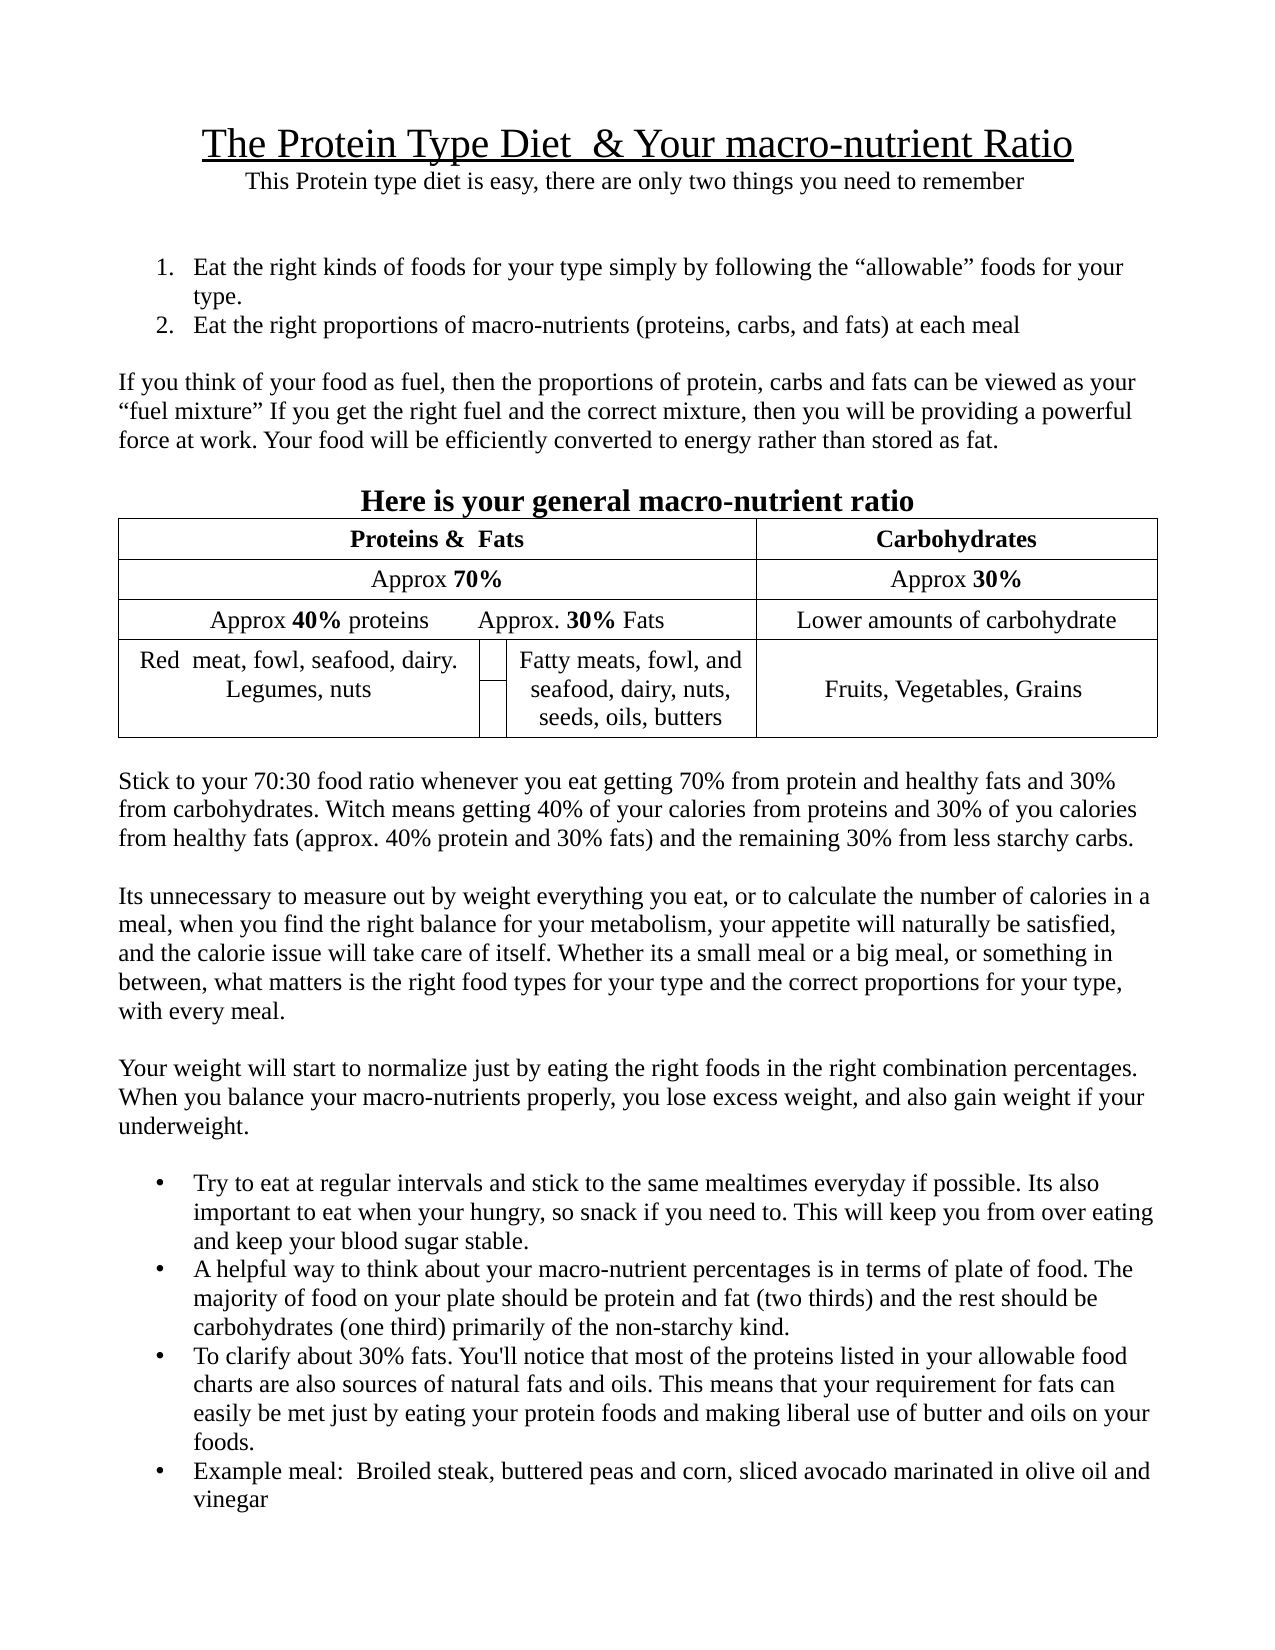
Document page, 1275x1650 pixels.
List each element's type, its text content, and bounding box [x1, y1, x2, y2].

list Try to eat at regular intervals and stick to the same mealtimes everyday if possible. Its also important to eat when your hungry, so snack if you need to. This will keep you from over eating and keep your blood sugar stable. [156, 1168, 1157, 1254]
table_cell Approx 70% [119, 560, 756, 599]
text Its unnecessary to measure out by weight everything you eat, or to calculate the number of calories in a meal, when you find the right balance for your metabolism, your appetite will naturally be satisfied, and the calorie issue will take care of itself. Whether its a small meal or a big meal, or something in between, what matters is the right food types for your type and the correct proportions for your type, with every meal. [118, 881, 1157, 1024]
table_cell Lower amounts of carbohydrate [757, 600, 1157, 639]
list To clarify about 30% fats. You'll notice that most of the proteins listed in your allowable food charts are also sources of natural fats and oils. This means that your requirement for fats can easily be met just by eating your protein foods and making liberal use of butter and oils on your foods. [156, 1341, 1157, 1456]
text Your weight will start to normalize just by eating the right foods in the right combination percentages. When you balance your macro-nutrients properly, you lose excess weight, and also gain weight if your underweight. [118, 1053, 1157, 1139]
table_cell Approx 40% proteins Approx. 30% Fats [119, 600, 756, 639]
table_cell [480, 681, 506, 737]
text The Protein Type Diet & Your macro-nutrient Ratio [118, 118, 1157, 166]
text If you think of your food as fuel, then the proportions of protein, carbs and fats can be viewed as your “fuel mixture” If you get the right fuel and the correct mixture, then you will be providing a powerful force at work. Your food will be efficiently converted to energy rather than stored as fat. [118, 367, 1157, 453]
table_cell Red meat, fowl, seafood, dairy. Legumes, nuts [119, 640, 479, 737]
list Eat the right kinds of foods for your type simply by following the “allowable” foods for your type. [156, 252, 1157, 310]
list Eat the right proportions of macro-nutrients (proteins, carbs, and fats) at each meal [156, 310, 1157, 338]
table_header Carbohydrates [757, 519, 1157, 558]
list A helpful way to think about your macro-nutrient percentages is in terms of plate of food. The majority of food on your plate should be protein and fat (two thirds) and the rest should be carbohydrates (one third) primarily of the non-starchy kind. [156, 1254, 1157, 1341]
table_cell Fatty meats, fowl, and seafood, dairy, nuts, seeds, oils, butters [507, 640, 756, 737]
text Here is your general macro-nutrient ratio [118, 482, 1157, 518]
list Example meal: Broiled steak, buttered peas and corn, sliced avocado marinated in olive oil and vinegar [156, 1456, 1157, 1513]
table_cell Approx 30% [757, 560, 1157, 599]
table_cell [480, 640, 506, 679]
table_cell Fruits, Vegetables, Grains [757, 640, 1157, 737]
table_header Proteins & Fats [119, 519, 756, 558]
text Stick to your 70:30 food ratio whenever you eat getting 70% from protein and healthy fats and 30% from carbohydrates. Witch means getting 40% of your calories from proteins and 30% of you calories from healthy fats (approx. 40% protein and 30% fats) and the remaining 30% from less starchy carbs. [118, 766, 1157, 852]
text This Protein type diet is easy, there are only two things you need to remember [118, 166, 1157, 195]
